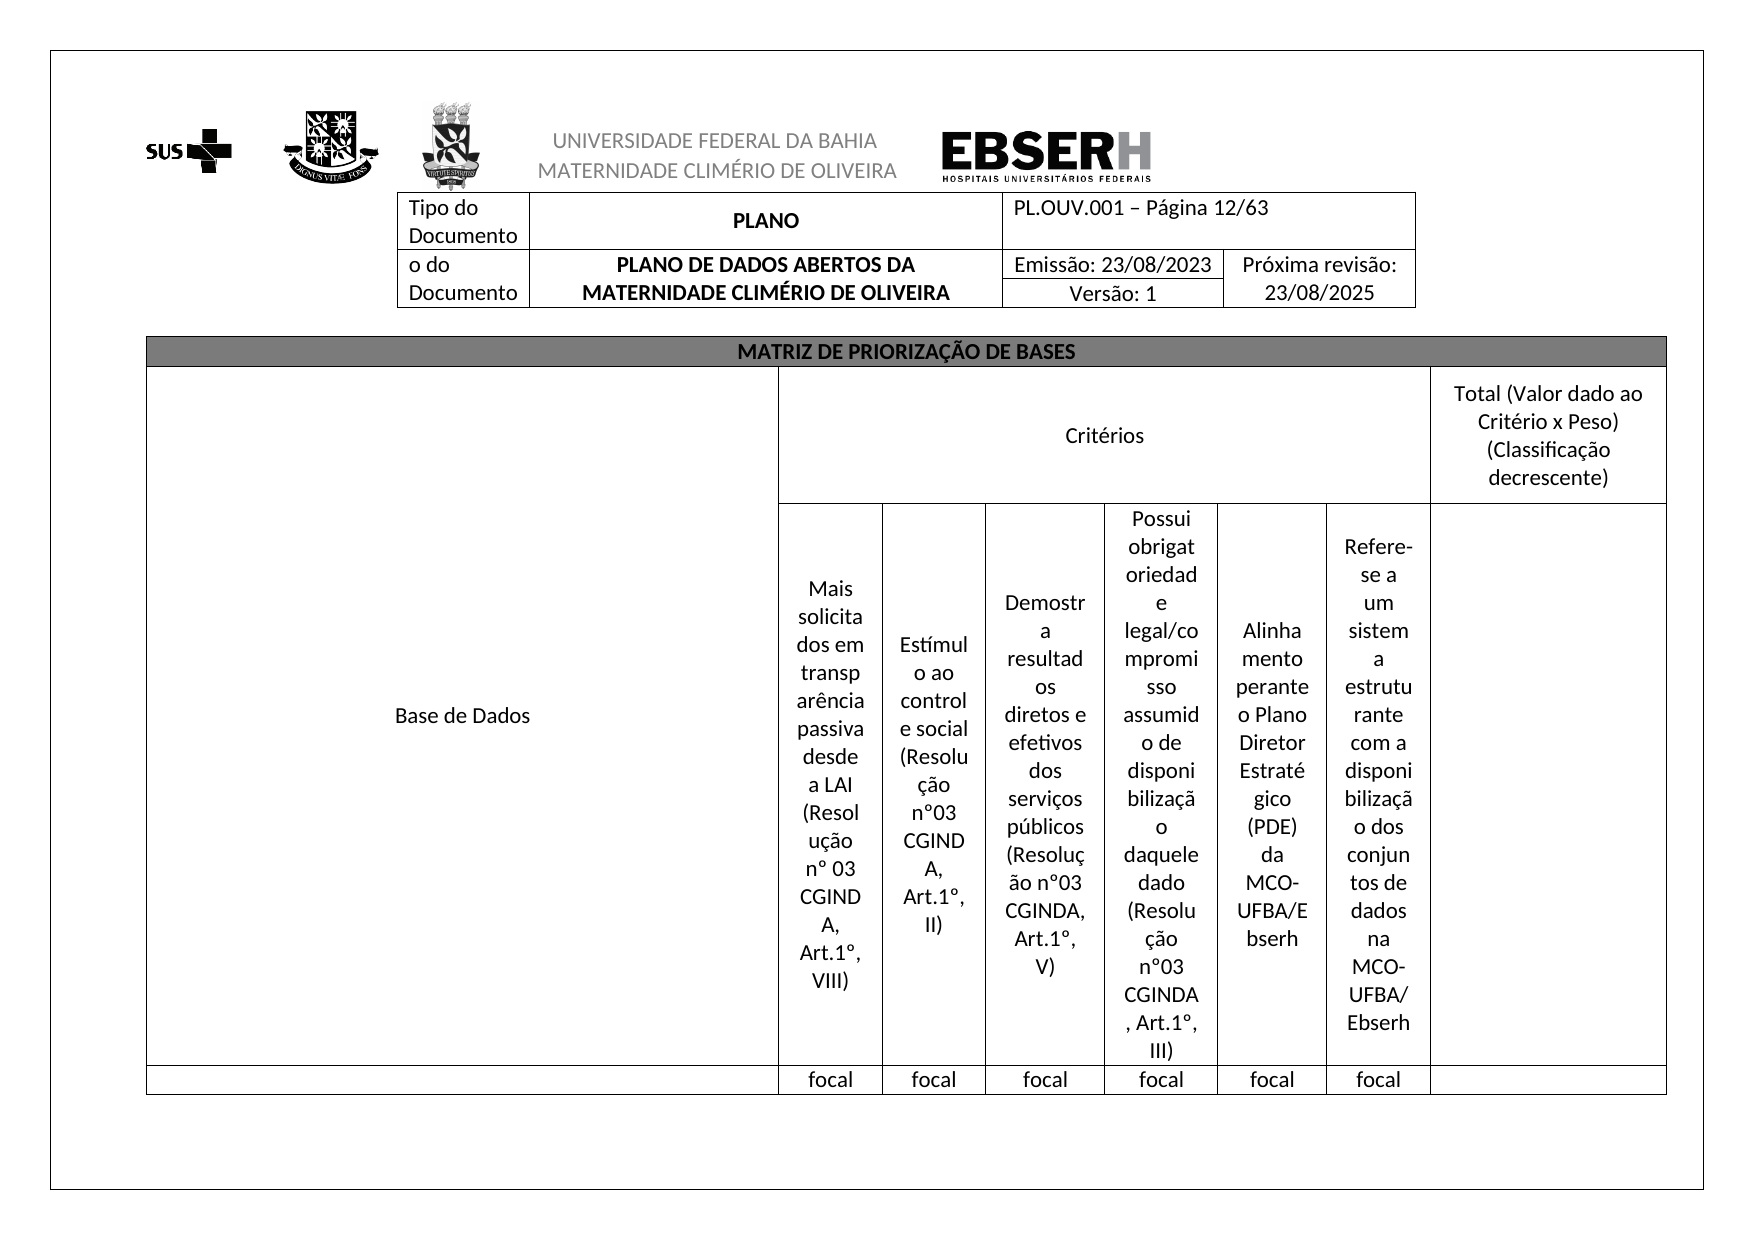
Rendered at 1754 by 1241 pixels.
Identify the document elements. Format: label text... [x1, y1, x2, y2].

table_header MATRIZ DE PRIORIZAÇÃO DE BASES [147, 337, 1666, 366]
table_cell Estímulo ao controle social (Resolução nº03 CGINDA, Art.1º, II) [883, 504, 985, 1064]
table_cell Demostra resultados diretos e efetivos dos serviços públicos (Resolução nº03 CGINDA, Art.1º, V) [986, 504, 1104, 1064]
table_cell focal [1327, 1066, 1430, 1093]
table_cell focal [1218, 1066, 1326, 1093]
table_cell Alinhamento perante o Plano Diretor Estratégico (PDE) da MCO-UFBA/Ebserh [1218, 504, 1326, 1064]
table_cell [1431, 504, 1666, 1064]
table_cell [1431, 1066, 1666, 1093]
table_cell focal [1105, 1066, 1217, 1093]
table_cell [147, 1066, 778, 1093]
table_cell Possui obrigatoriedade legal/compromisso assumido de disponibilização daquele dado (Resolução nº03 CGINDA, Art.1º, III) [1105, 504, 1217, 1064]
table_cell Total (Valor dado ao Critério x Peso) (Classificação decrescente) [1431, 367, 1666, 503]
table_cell Mais solicitados em transparência passiva desde a LAI (Resolução nº 03 CGINDA, Art.1º, VIII) [779, 504, 882, 1064]
table_cell Base de Dados [147, 367, 778, 1064]
table_cell Refere-se a um sistema estruturante com a disponibilização dos conjuntos de dados na MCO-UFBA/Ebserh [1327, 504, 1430, 1064]
table_cell Critérios [779, 367, 1430, 503]
table_cell focal [779, 1066, 882, 1093]
table_cell focal [883, 1066, 985, 1093]
table_cell focal [986, 1066, 1104, 1093]
